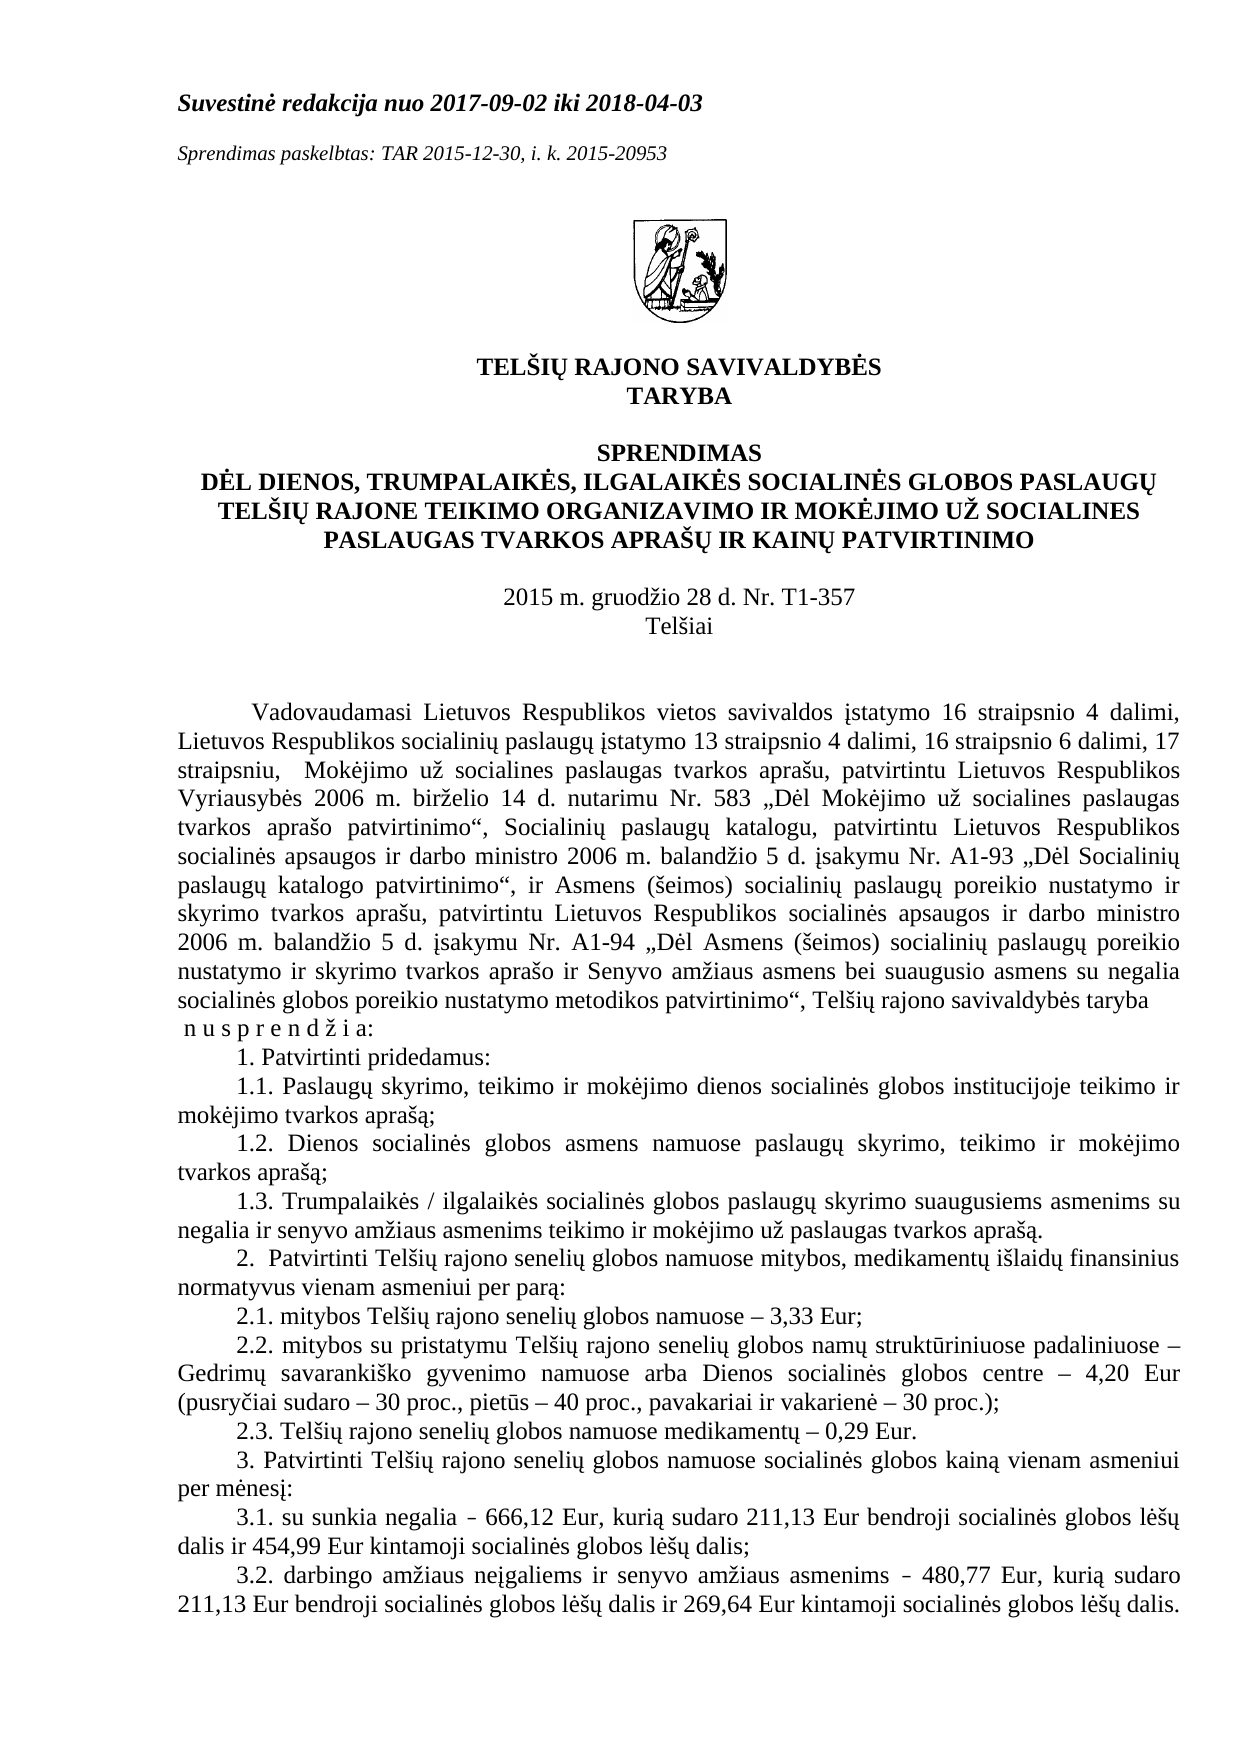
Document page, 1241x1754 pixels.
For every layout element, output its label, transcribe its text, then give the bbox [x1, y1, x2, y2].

text 1.3. Trumpalaikės / ilgalaikės socialinės globos paslaugų skyrimo suaugusiems asmenims su negalia ir senyvo amžiaus asmenims teikimo ir mokėjimo už paslaugas tvarkos aprašą. [177, 1186, 1181, 1243]
text 3.2. darbingo amžiaus neįgaliems ir senyvo amžiaus asmenims – 480,77 Eur, kurią sudaro 211,13 Eur bendroji socialinės globos lėšų dalis ir 269,64 Eur kintamoji socialinės globos lėšų dalis. [177, 1560, 1181, 1618]
text 2.2. mitybos su pristatymu Telšių rajono senelių globos namų struktūriniuose padaliniuose – Gedrimų savarankiško gyvenimo namuose arba Dienos socialinės globos centre – 4,20 Eur (pusryčiai sudaro – 30 proc., pietūs – 40 proc., pavakariai ir vakarienė – 30 proc.); [177, 1330, 1181, 1416]
text Vadovaudamasi Lietuvos Respublikos vietos savivaldos įstatymo 16 straipsnio 4 dalimi, Lietuvos Respublikos socialinių paslaugų įstatymo 13 straipsnio 4 dalimi, 16 straipsnio 6 dalimi, 17 straipsniu, Mokėjimo už socialines paslaugas tvarkos aprašu, patvirtintu Lietuvos Respublikos Vyriausybės 2006 m. birželio 14 d. nutarimu Nr. 583 „Dėl Mokėjimo už socialines paslaugas tvarkos aprašo patvirtinimo“, Socialinių paslaugų katalogu, patvirtintu Lietuvos Respublikos socialinės apsaugos ir darbo ministro 2006 m. balandžio 5 d. įsakymu Nr. A1-93 „Dėl Socialinių paslaugų katalogo patvirtinimo“, ir Asmens (šeimos) socialinių paslaugų poreikio nustatymo ir skyrimo tvarkos aprašu, patvirtintu Lietuvos Respublikos socialinės apsaugos ir darbo ministro 2006 m. balandžio 5 d. įsakymu Nr. A1-94 „Dėl Asmens (šeimos) socialinių paslaugų poreikio nustatymo ir skyrimo tvarkos aprašo ir Senyvo amžiaus asmens bei suaugusio asmens su negalia socialinės globos poreikio nustatymo metodikos patvirtinimo“, Telšių rajono savivaldybės taryba [177, 697, 1181, 1013]
text 3.1. su sunkia negalia – 666,12 Eur, kurią sudaro 211,13 Eur bendroji socialinės globos lėšų dalis ir 454,99 Eur kintamoji socialinės globos lėšų dalis; [177, 1502, 1181, 1560]
text TARYBA [177, 381, 1181, 410]
text 2.3. Telšių rajono senelių globos namuose medikamentų – 0,29 Eur. [177, 1416, 1181, 1445]
text DĖL DIENOS, TRUMPALAIKĖS, ILGALAIKĖS SOCIALINĖS GLOBOS PASLAUGŲ TELŠIŲ RAJONE TEIKIMO ORGANIZAVIMO IR MOKĖJIMO UŽ SOCIALINES PASLAUGAS TVARKOS APRAŠŲ IR KAINŲ PATVIRTINIMO [177, 467, 1181, 553]
text Telšiai [177, 611, 1181, 640]
text Suvestinė redakcija nuo 2017-09-02 iki 2018-04-03 [177, 88, 1181, 117]
text SPRENDIMAS [177, 438, 1181, 467]
text 1.1. Paslaugų skyrimo, teikimo ir mokėjimo dienos socialinės globos institucijoje teikimo ir mokėjimo tvarkos aprašą; [177, 1071, 1181, 1128]
text TELŠIŲ RAJONO SAVIVALDYBĖS [177, 352, 1181, 381]
text 3. Patvirtinti Telšių rajono senelių globos namuose socialinės globos kainą vienam asmeniui per mėnesį: [177, 1445, 1181, 1502]
text 1.2. Dienos socialinės globos asmens namuose paslaugų skyrimo, teikimo ir mokėjimo tvarkos aprašą; [177, 1128, 1181, 1186]
text Sprendimas paskelbtas: TAR 2015-12-30, i. k. 2015-20953 [177, 141, 1181, 165]
text 2.1. mitybos Telšių rajono senelių globos namuose – 3,33 Eur; [177, 1301, 1181, 1330]
text 1. Patvirtinti pridedamus: [177, 1042, 1181, 1071]
text 2. Patvirtinti Telšių rajono senelių globos namuose mitybos, medikamentų išlaidų finansinius normatyvus vienam asmeniui per parą: [177, 1243, 1181, 1301]
text n u s p r e n d ž i a: [177, 1013, 1181, 1042]
text 2015 m. gruodžio 28 d. Nr. T1-357 [177, 582, 1181, 611]
